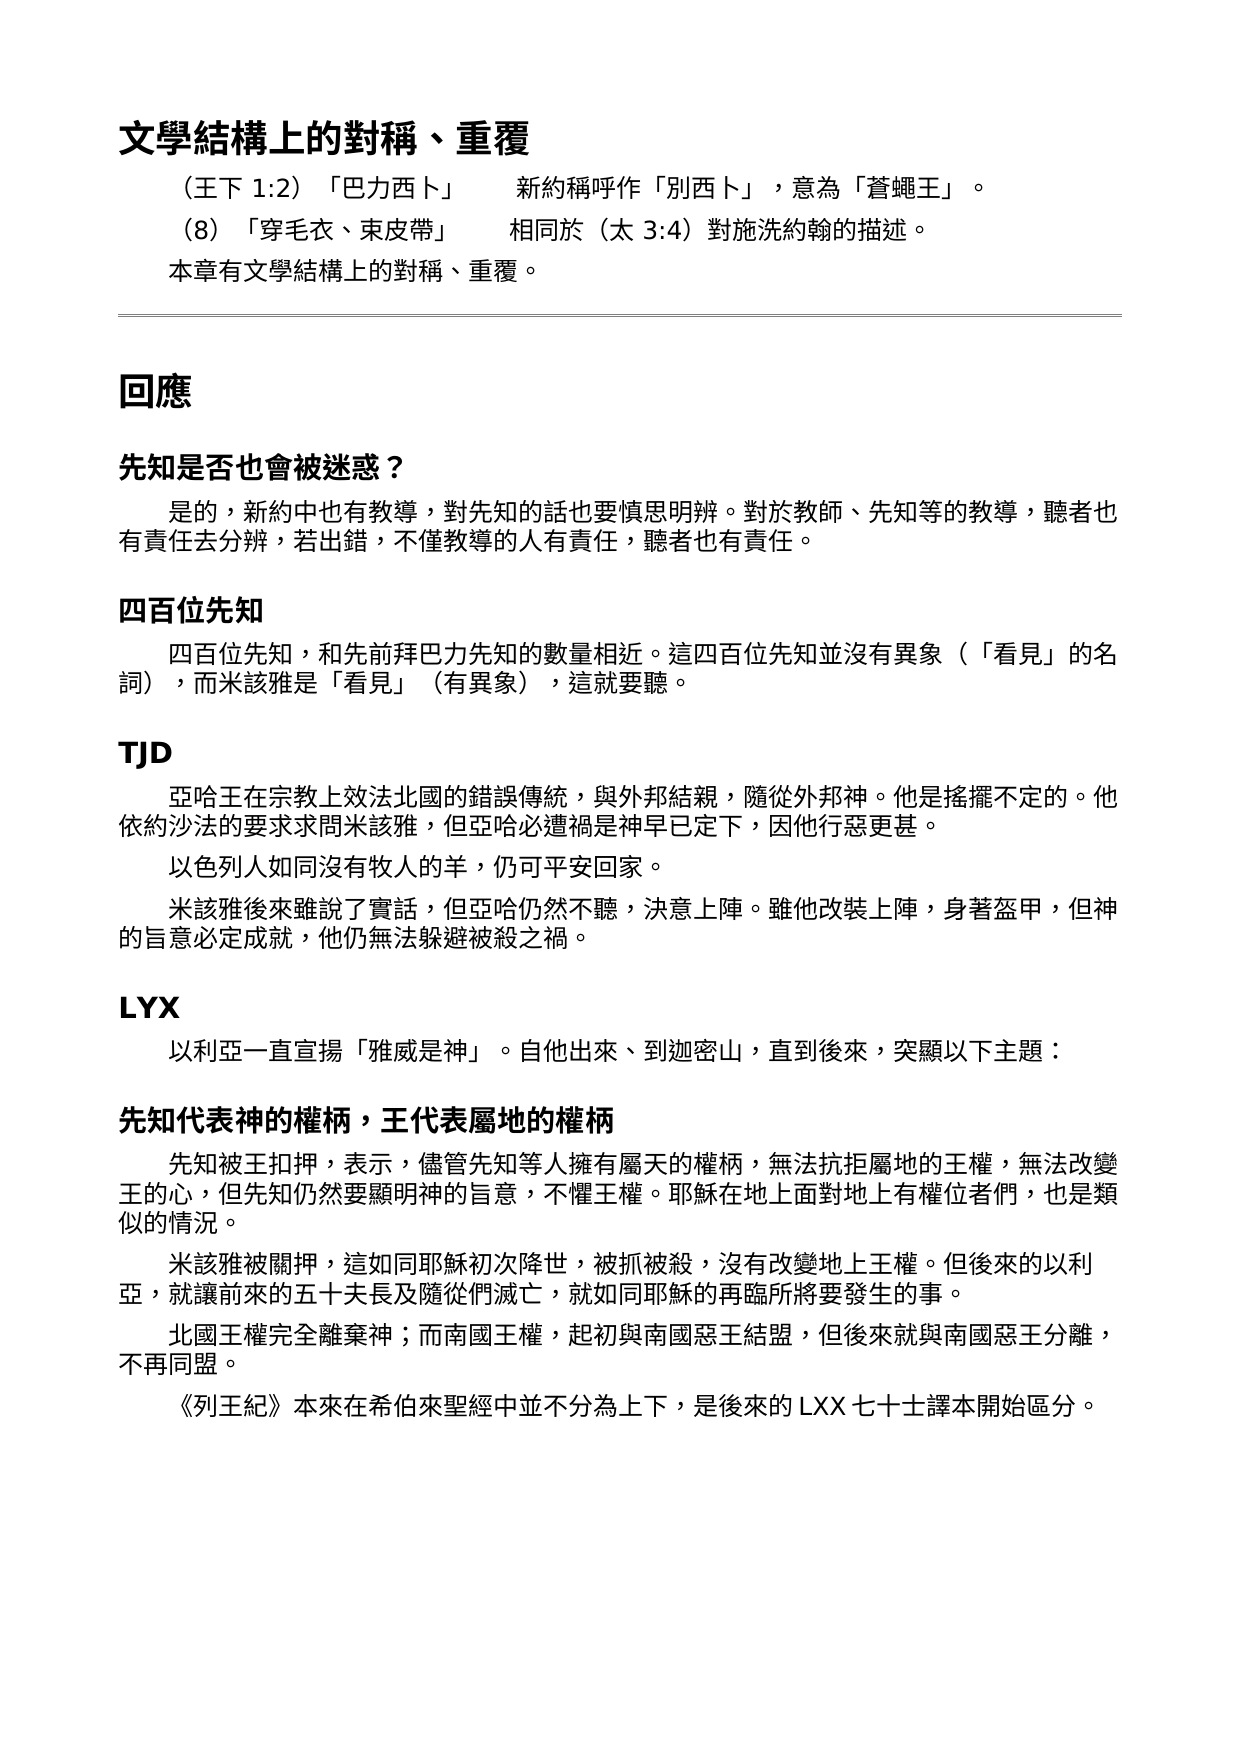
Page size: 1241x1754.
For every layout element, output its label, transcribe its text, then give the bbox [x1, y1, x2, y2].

text 米該雅被關押，這如同耶穌初次降世，被抓被殺，沒有改變地上王權。但後來的以利亞，就讓前來的五十夫長及隨從們滅亡，就如同耶穌的再臨所將要發生的事。 [118, 1251, 1122, 1309]
subtitle 回應 [118, 371, 1122, 414]
text （8）「穿毛衣、束皮帶」 相同於（太 3:4）對施洗約翰的描述。 [118, 216, 1122, 245]
text 《列王紀》本來在希伯來聖經中並不分為上下，是後來的LXX七十士譯本開始區分。 [118, 1392, 1122, 1422]
text 米該雅後來雖說了實話，但亞哈仍然不聽，決意上陣。雖他改裝上陣，身著盔甲，但神的旨意必定成就，他仍無法躲避被殺之禍。 [118, 895, 1122, 954]
subtitle 先知是否也會被迷惑？ [118, 452, 1122, 486]
subtitle LYX [118, 991, 1122, 1025]
text 四百位先知，和先前拜巴力先知的數量相近。這四百位先知並沒有異象（「看見」的名詞），而米該雅是「看見」（有異象），這就要聽。 [118, 641, 1122, 699]
text 北國王權完全離棄神；而南國王權，起初與南國惡王結盟，但後來就與南國惡王分離，不再同盟。 [118, 1322, 1122, 1380]
text 以利亞一直宣揚「雅威是神」。自他出來、到迦密山，直到後來，突顯以下主題： [118, 1038, 1122, 1067]
subtitle 先知代表神的權柄，王代表屬地的權柄 [118, 1104, 1122, 1138]
text （王下 1:2）「巴力西卜」 新約稱呼作「別西卜」，意為「蒼蠅王」。 [118, 174, 1122, 203]
text 以色列人如同沒有牧人的羊，仍可平安回家。 [118, 854, 1122, 883]
text 亞哈王在宗教上效法北國的錯誤傳統，與外邦結親，隨從外邦神。他是搖擺不定的。他依約沙法的要求求問米該雅，但亞哈必遭禍是神早已定下，因他行惡更甚。 [118, 783, 1122, 841]
subtitle 文學結構上的對稱、重覆 [118, 118, 1122, 162]
text 本章有文學結構上的對稱、重覆。 [118, 258, 1122, 287]
text 先知被王扣押，表示，儘管先知等人擁有屬天的權柄，無法抗拒屬地的王權，無法改變王的心，但先知仍然要顯明神的旨意，不懼王權。耶穌在地上面對地上有權位者們，也是類似的情況。 [118, 1151, 1122, 1238]
subtitle 四百位先知 [118, 594, 1122, 628]
text 是的，新約中也有教導，對先知的話也要慎思明辨。對於教師、先知等的教導，聽者也有責任去分辨，若出錯，不僅教導的人有責任，聽者也有責任。 [118, 498, 1122, 557]
subtitle TJD [118, 736, 1122, 770]
